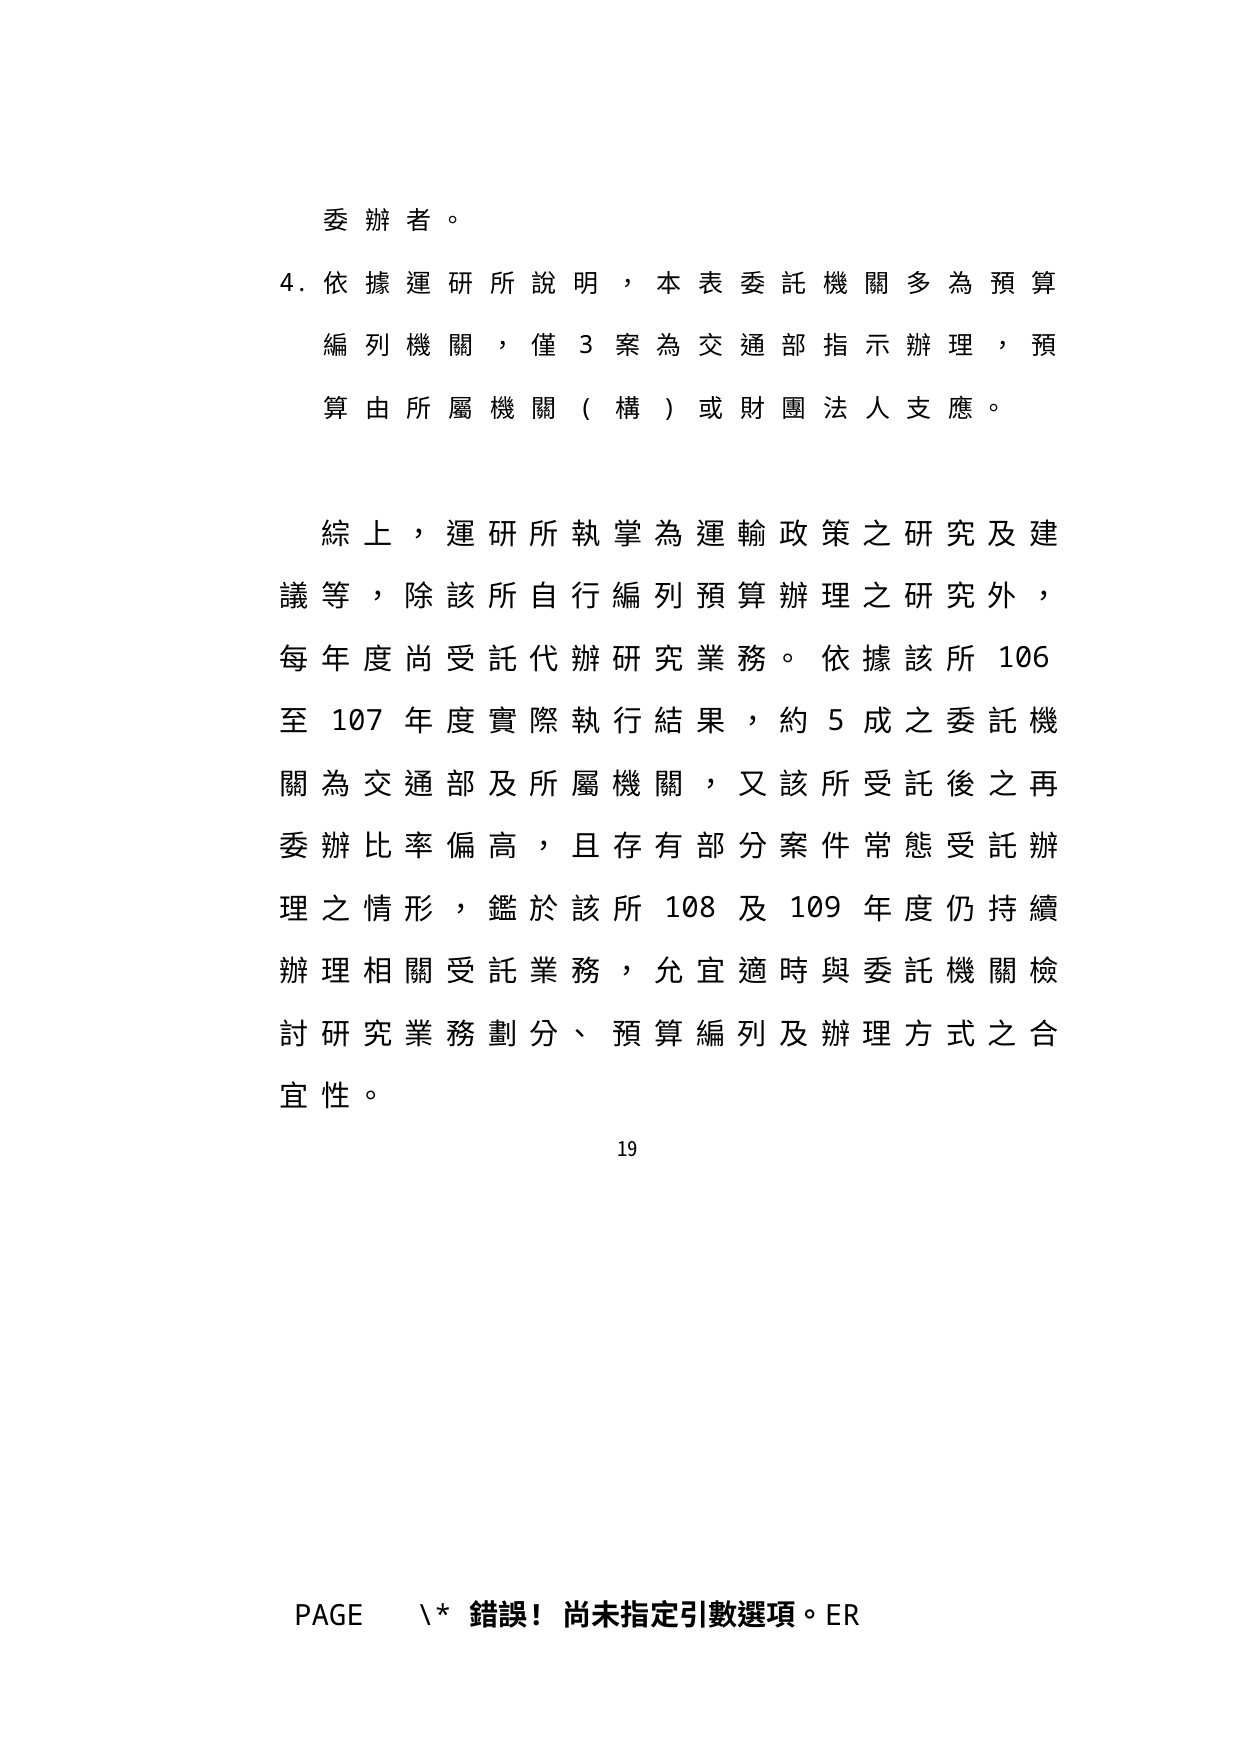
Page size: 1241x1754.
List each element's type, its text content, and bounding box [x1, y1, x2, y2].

text 4.依據運研所說明，本表委託機關多為預算編列機關，僅3案為交通部指示辦理，預算由所屬機關(構)或財團法人支應。 [264, 240, 1065, 427]
text 委辦者。 [264, 177, 1065, 240]
text 綜上，運研所執掌為運輸政策之研究及建議等，除該所自行編列預算辦理之研究外，每年度尚受託代辦研究業務。依據該所106至107年度實際執行結果，約5成之委託機關為交通部及所屬機關，又該所受託後之再委辦比率偏高，且存有部分案件常態受託辦理之情形，鑑於該所108及109年度仍持續辦理相關受託業務，允宜適時與委託機關檢討研究業務劃分、預算編列及辦理方式之合宜性。 [249, 490, 1065, 1115]
